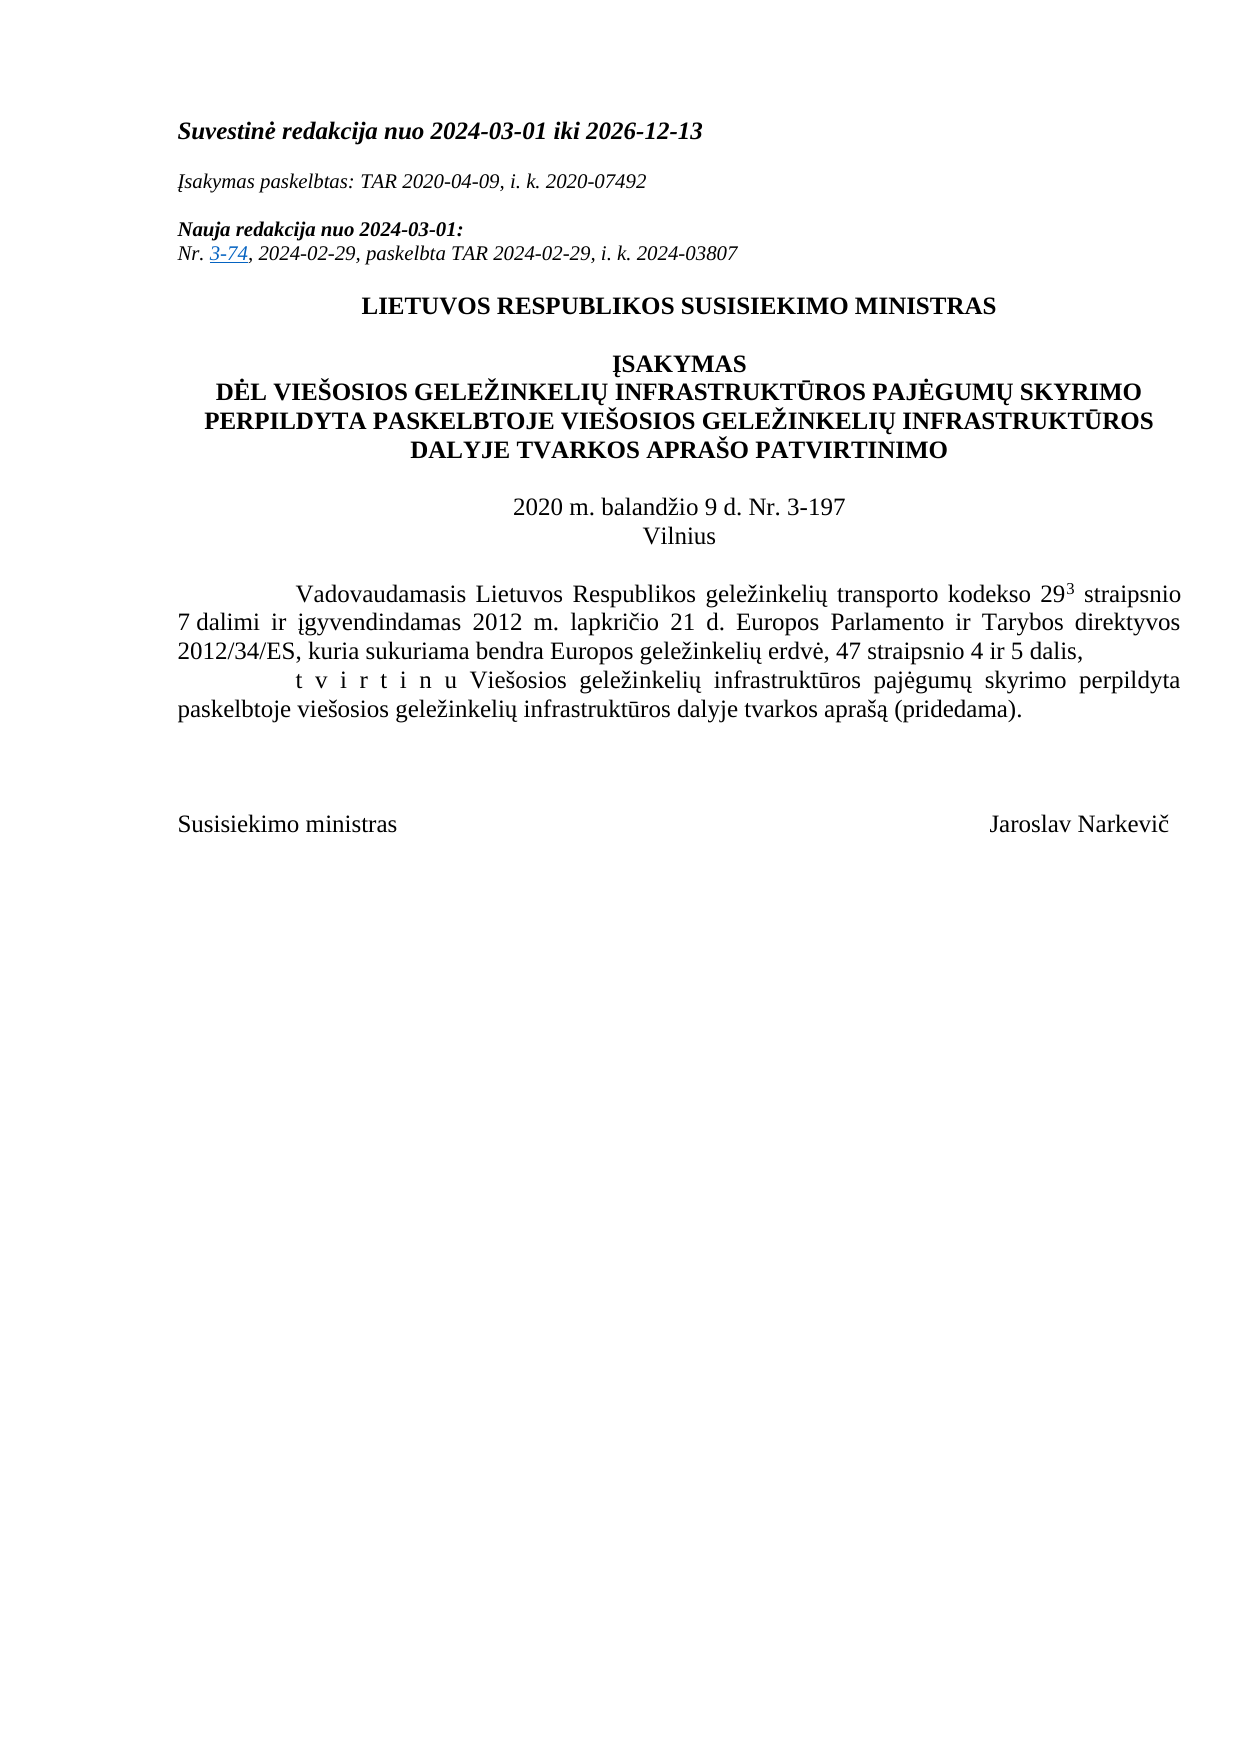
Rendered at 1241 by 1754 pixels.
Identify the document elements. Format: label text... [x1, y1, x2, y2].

text ĮSAKYMAS [177, 349, 1181, 377]
text 2020 m. balandžio 9 d. Nr. 3-197 [177, 492, 1181, 521]
text Vadovaudamasis Lietuvos Respublikos geležinkelių transporto kodekso 293 straipsnio 7 dalimi ir įgyvendindamas 2012 m. lapkričio 21 d. Europos Parlamento ir Tarybos direktyvos 2012/34/ES, kuria sukuriama bendra Europos geležinkelių erdvė, 47 straipsnio 4 ir 5 dalis, [177, 579, 1181, 665]
text Nr. 3-74, 2024-02-29, paskelbta TAR 2024-02-29, i. k. 2024-03807 [177, 241, 1181, 265]
text LIETUVOS RESPUBLIKOS SUSISIEKIMO MINISTRAS [177, 291, 1181, 320]
text Įsakymas paskelbtas: TAR 2020-04-09, i. k. 2020-07492 [177, 169, 1181, 193]
text Nauja redakcija nuo 2024-03-01: [177, 217, 1181, 241]
text t v i r t i n u Viešosios geležinkelių infrastruktūros pajėgumų skyrimo perpildyta paskelbtoje viešosios geležinkelių infrastruktūros dalyje tvarkos aprašą (pridedama). [177, 665, 1181, 722]
text DĖL VIEŠOSIOS GELEŽINKELIŲ INFRASTRUKTŪROS PAJĖGUMŲ SKYRIMO PERPILDYTA PASKELBTOJE VIEŠOSIOS GELEŽINKELIŲ INFRASTRUKTŪROS DALYJE TVARKOS APRAŠO PATVIRTINIMO [177, 377, 1181, 464]
text Suvestinė redakcija nuo 2024-03-01 iki 2026-12-13 [177, 116, 1181, 144]
text Vilnius [177, 521, 1181, 550]
text Susisiekimo ministras Jaroslav Narkevič [177, 809, 1181, 837]
